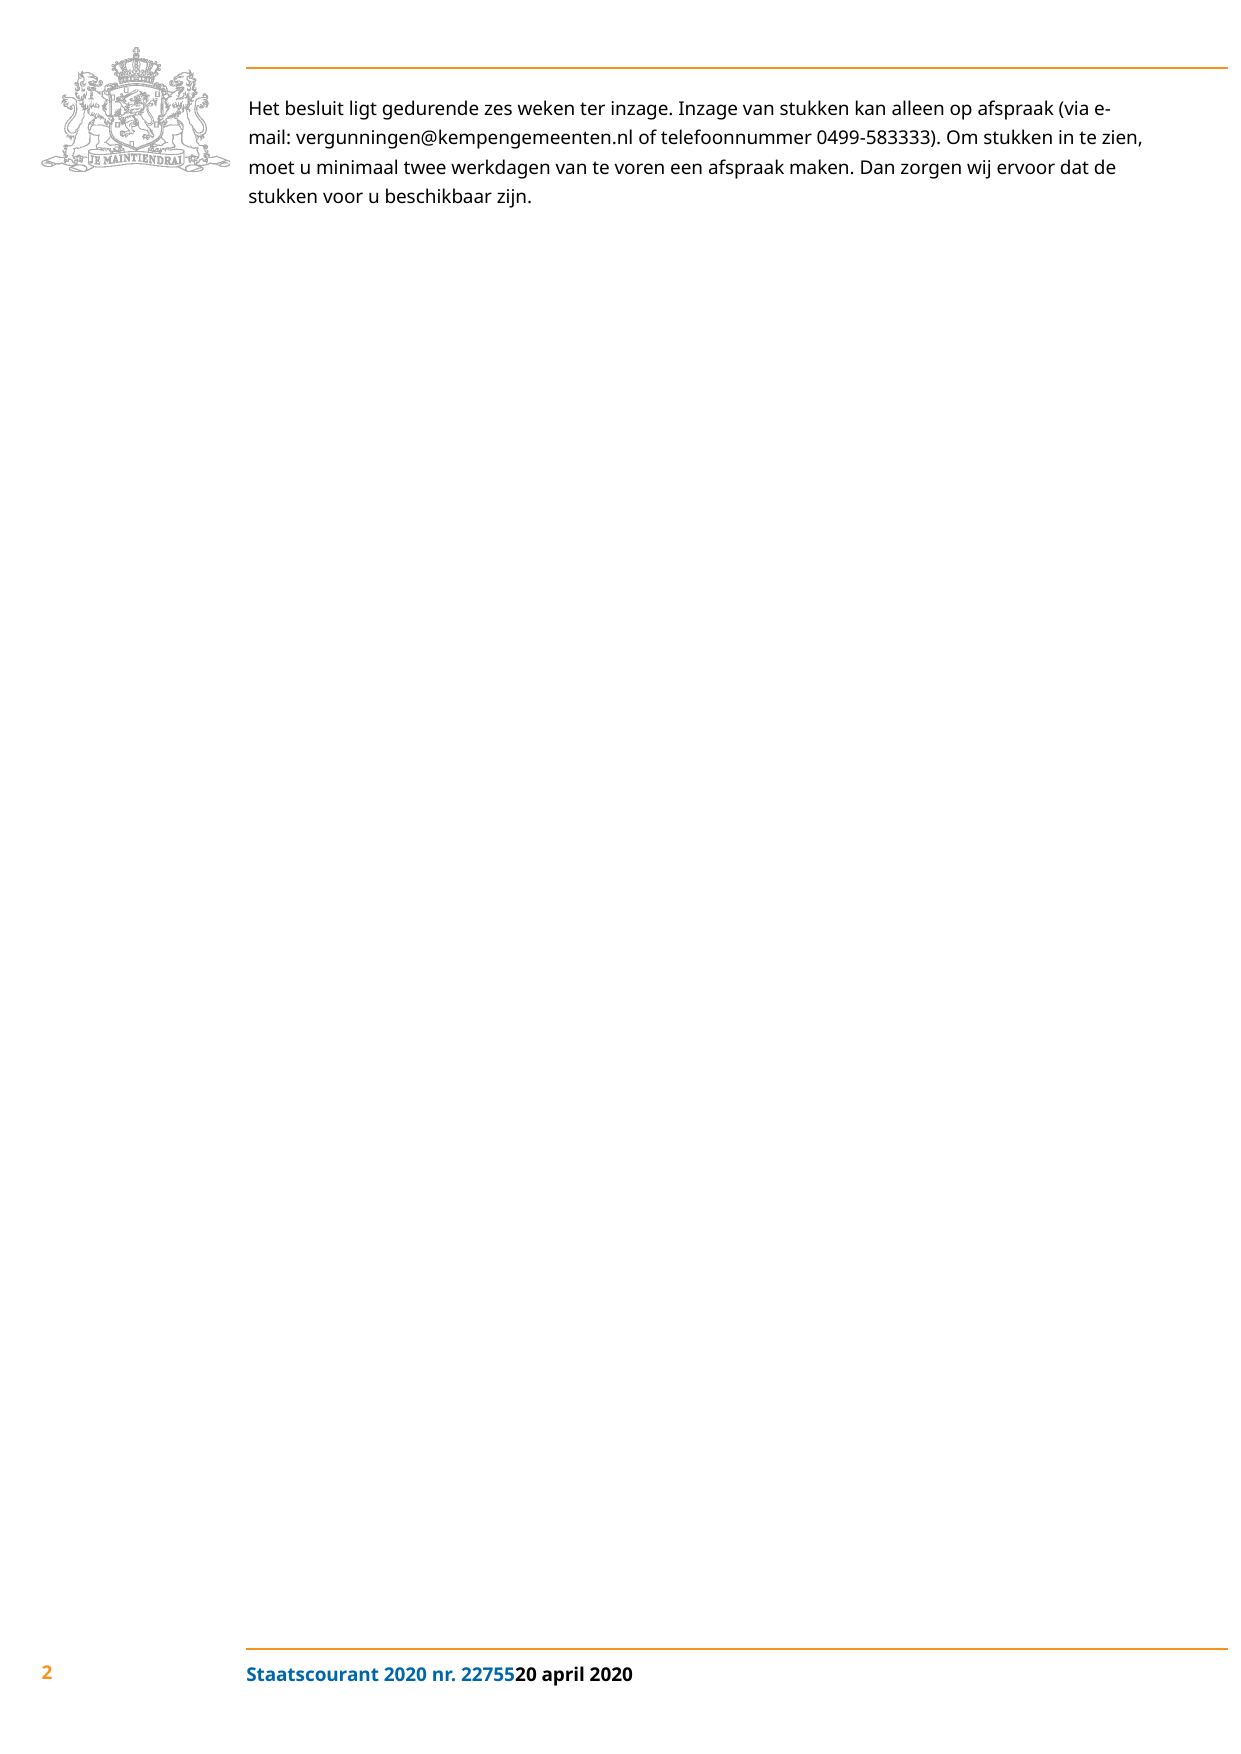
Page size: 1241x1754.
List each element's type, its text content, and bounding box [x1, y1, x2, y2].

picture [41, 47, 231, 172]
text Het besluit ligt gedurende zes weken ter inzage. Inzage van stukken kan alleen op afspraak (via e-mail: vergunningen@kempengemeenten.nl of telefoonnummer 0499-583333). Om stukken in te zien, moet u minimaal twee werkdagen van te voren een afspraak maken. Dan zorgen wij ervoor dat de stukken voor u beschikbaar zijn. [248, 95, 1152, 209]
